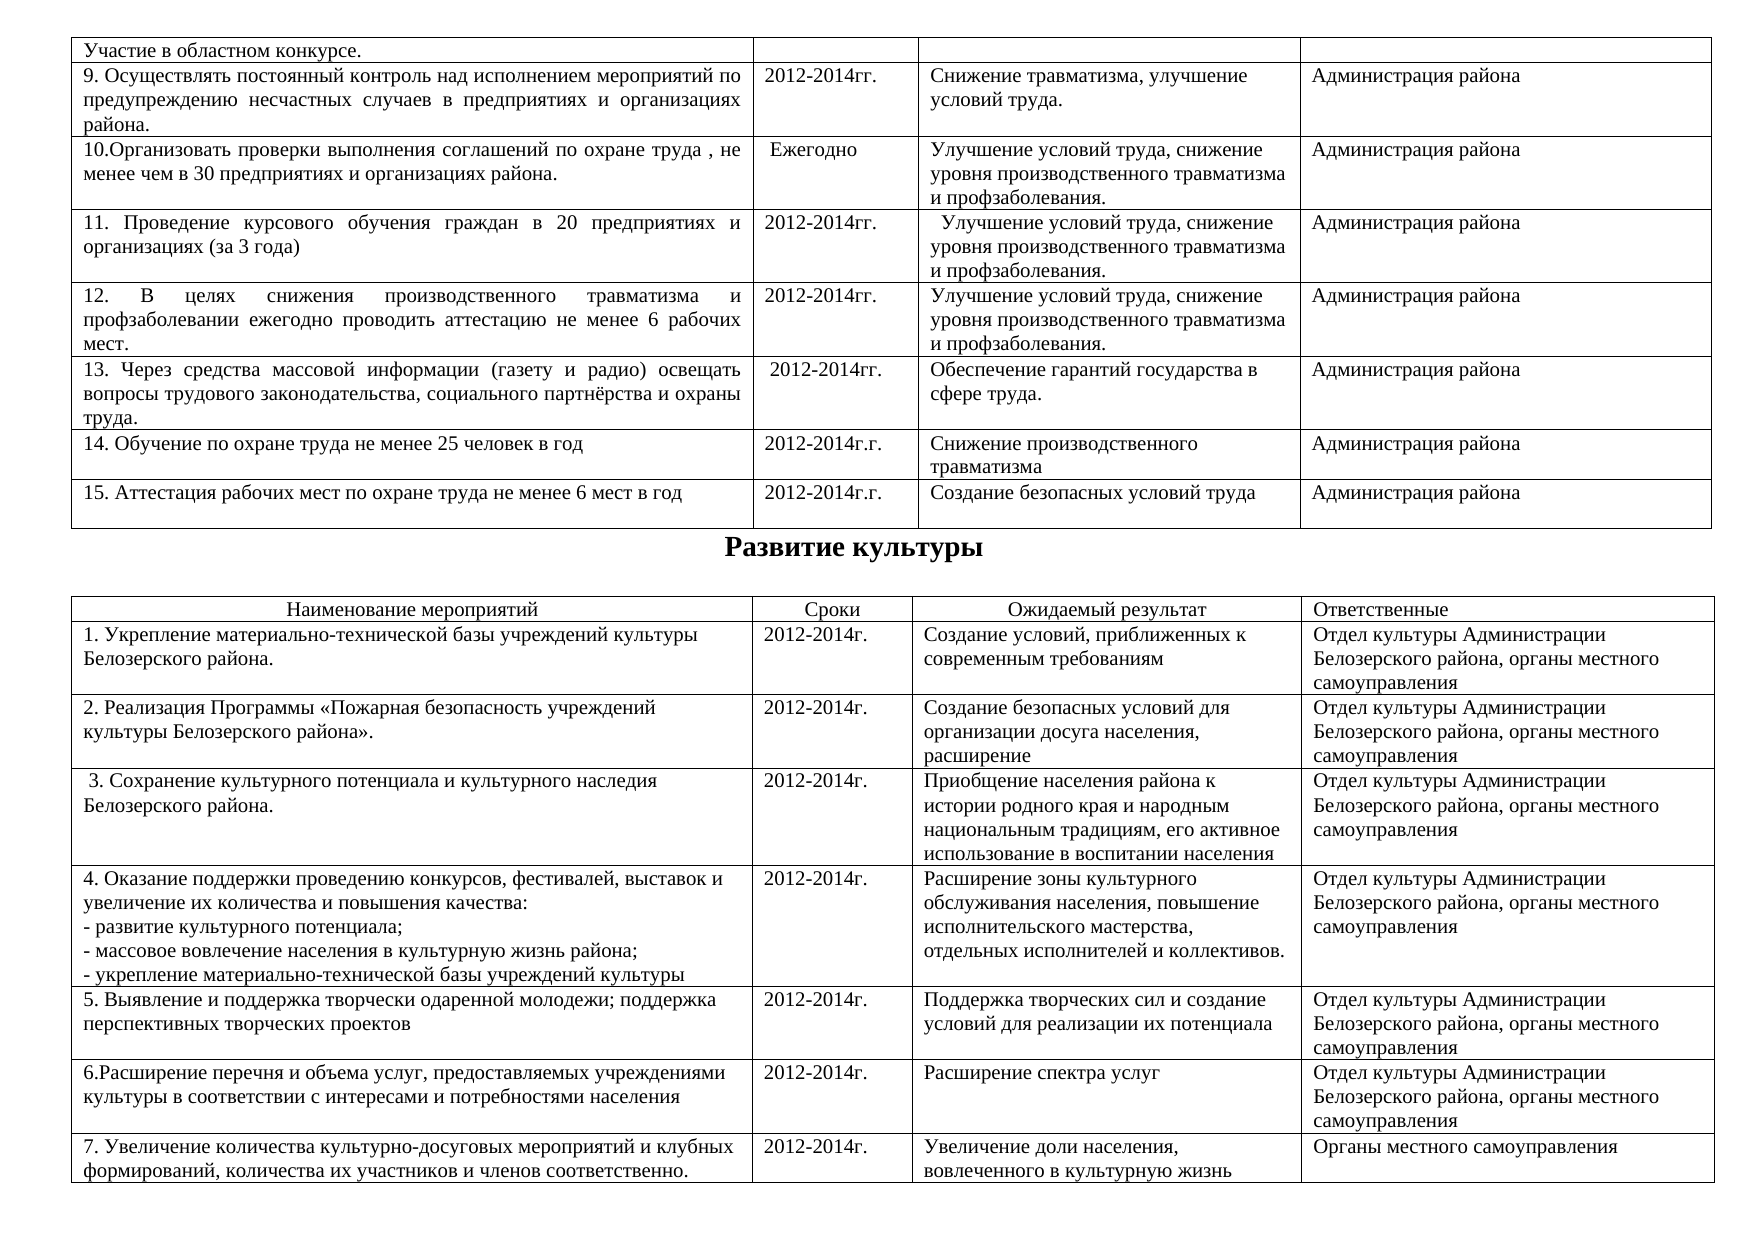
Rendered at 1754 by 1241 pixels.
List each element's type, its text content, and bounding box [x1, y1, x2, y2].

table_cell 5. Выявление и поддержка творчески одаренной молодежи; поддержка перспективных творческих проектов [72, 987, 752, 1059]
table_cell Отдел культуры Администрации Белозерского района, органы местного самоуправления [1302, 622, 1714, 694]
table_cell Администрация района [1301, 357, 1711, 429]
table_cell Отдел культуры Администрации Белозерского района, органы местного самоуправления [1302, 866, 1714, 986]
table_cell Администрация района [1301, 63, 1711, 136]
table_cell Расширение спектра услуг [913, 1060, 1301, 1132]
table_cell Поддержка творческих сил и создание условий для реализации их потенциала [913, 987, 1301, 1059]
table_header Наименование мероприятий [72, 597, 752, 621]
table_cell 2012-2014г. [753, 1060, 912, 1132]
table_cell 14. Обучение по охране труда не менее 25 человек в год [72, 430, 753, 478]
table_cell [1301, 38, 1711, 62]
table_cell 2012-2014г. [753, 769, 912, 865]
table_cell 1. Укрепление материально-технической базы учреждений культуры Белозерского района. [72, 622, 752, 694]
table_cell Приобщение населения района к истории родного края и народным национальным традициям, его активное использование в воспитании населения [913, 769, 1301, 865]
table_cell Улучшение условий труда, снижение уровня производственного травматизма и профзаболевания. [919, 283, 1300, 356]
text Развитие культуры [72, 529, 1636, 562]
table_cell 12. В целях снижения производственного травматизма и профзаболевании ежегодно проводить аттестацию не менее 6 рабочих мест. [72, 283, 753, 356]
table_cell Администрация района [1301, 430, 1711, 478]
table_cell Создание безопасных условий труда [919, 480, 1300, 528]
table_header Ожидаемый результат [913, 597, 1301, 621]
table_cell Создание условий, приближенных к современным требованиям [913, 622, 1301, 694]
table_cell Улучшение условий труда, снижение уровня производственного травматизма и профзаболевания. [919, 137, 1300, 209]
table_cell Отдел культуры Администрации Белозерского района, органы местного самоуправления [1302, 987, 1714, 1059]
table_cell 9. Осуществлять постоянный контроль над исполнением мероприятий по предупреждению несчастных случаев в предприятиях и организациях района. [72, 63, 753, 136]
table_cell 2012-2014г. [753, 866, 912, 986]
table_cell Администрация района [1301, 210, 1711, 282]
table_cell 2012-2014г. [753, 987, 912, 1059]
table_cell 2012-2014гг. [754, 357, 918, 429]
table_cell Обеспечение гарантий государства в сфере труда. [919, 357, 1300, 429]
table_cell 7. Увеличение количества культурно-досуговых мероприятий и клубных формирований, количества их участников и членов соответственно. [72, 1134, 752, 1182]
table_cell 3. Сохранение культурного потенциала и культурного наследия Белозерского района. [72, 769, 752, 865]
table_header Сроки [753, 597, 912, 621]
table_header Ответственные [1302, 597, 1714, 621]
table_cell Администрация района [1301, 283, 1711, 356]
table_cell 2012-2014г.г. [754, 480, 918, 528]
table_cell 2012-2014гг. [754, 210, 918, 282]
table_cell [754, 38, 918, 62]
table_cell 2012-2014г. [753, 695, 912, 767]
table_cell Снижение производственного травматизма [919, 430, 1300, 478]
table_cell Администрация района [1301, 480, 1711, 528]
table_cell 2012-2014г.г. [754, 430, 918, 478]
table_cell Создание безопасных условий для организации досуга населения, расширение [913, 695, 1301, 767]
table_cell [919, 38, 1300, 62]
table_cell Отдел культуры Администрации Белозерского района, органы местного самоуправления [1302, 769, 1714, 865]
table_cell 4. Оказание поддержки проведению конкурсов, фестивалей, выставок и увеличение их количества и повышения качества: - развитие культурного потенциала; - массовое вовлечение населения в культурную жизнь района; - укрепление материально-технической базы учреждений культуры [72, 866, 752, 986]
table_cell 6.Расширение перечня и объема услуг, предоставляемых учреждениями культуры в соответствии с интересами и потребностями населения [72, 1060, 752, 1132]
table_cell 2012-2014г. [753, 622, 912, 694]
table_cell Органы местного самоуправления [1302, 1134, 1714, 1182]
table_cell 10.Организовать проверки выполнения соглашений по охране труда , не менее чем в 30 предприятиях и организациях района. [72, 137, 753, 209]
table_cell 2. Реализация Программы «Пожарная безопасность учреждений культуры Белозерского района». [72, 695, 752, 767]
table_cell 13. Через средства массовой информации (газету и радио) освещать вопросы трудового законодательства, социального партнёрства и охраны труда. [72, 357, 753, 429]
table_cell Увеличение доли населения, вовлеченного в культурную жизнь [913, 1134, 1301, 1182]
table_cell Ежегодно [754, 137, 918, 209]
table_cell Отдел культуры Администрации Белозерского района, органы местного самоуправления [1302, 1060, 1714, 1132]
table_cell Администрация района [1301, 137, 1711, 209]
table_cell Расширение зоны культурного обслуживания населения, повышение исполнительского мастерства, отдельных исполнителей и коллективов. [913, 866, 1301, 986]
table_cell 2012-2014г. [753, 1134, 912, 1182]
table_cell Отдел культуры Администрации Белозерского района, органы местного самоуправления [1302, 695, 1714, 767]
table_cell Снижение травматизма, улучшение условий труда. [919, 63, 1300, 136]
table_cell Участие в областном конкурсе. [72, 38, 753, 62]
table_cell 2012-2014гг. [754, 283, 918, 356]
table_cell 15. Аттестация рабочих мест по охране труда не менее 6 мест в год [72, 480, 753, 528]
table_cell 2012-2014гг. [754, 63, 918, 136]
table_cell Улучшение условий труда, снижение уровня производственного травматизма и профзаболевания. [919, 210, 1300, 282]
table_cell 11. Проведение курсового обучения граждан в 20 предприятиях и организациях (за 3 года) [72, 210, 753, 282]
